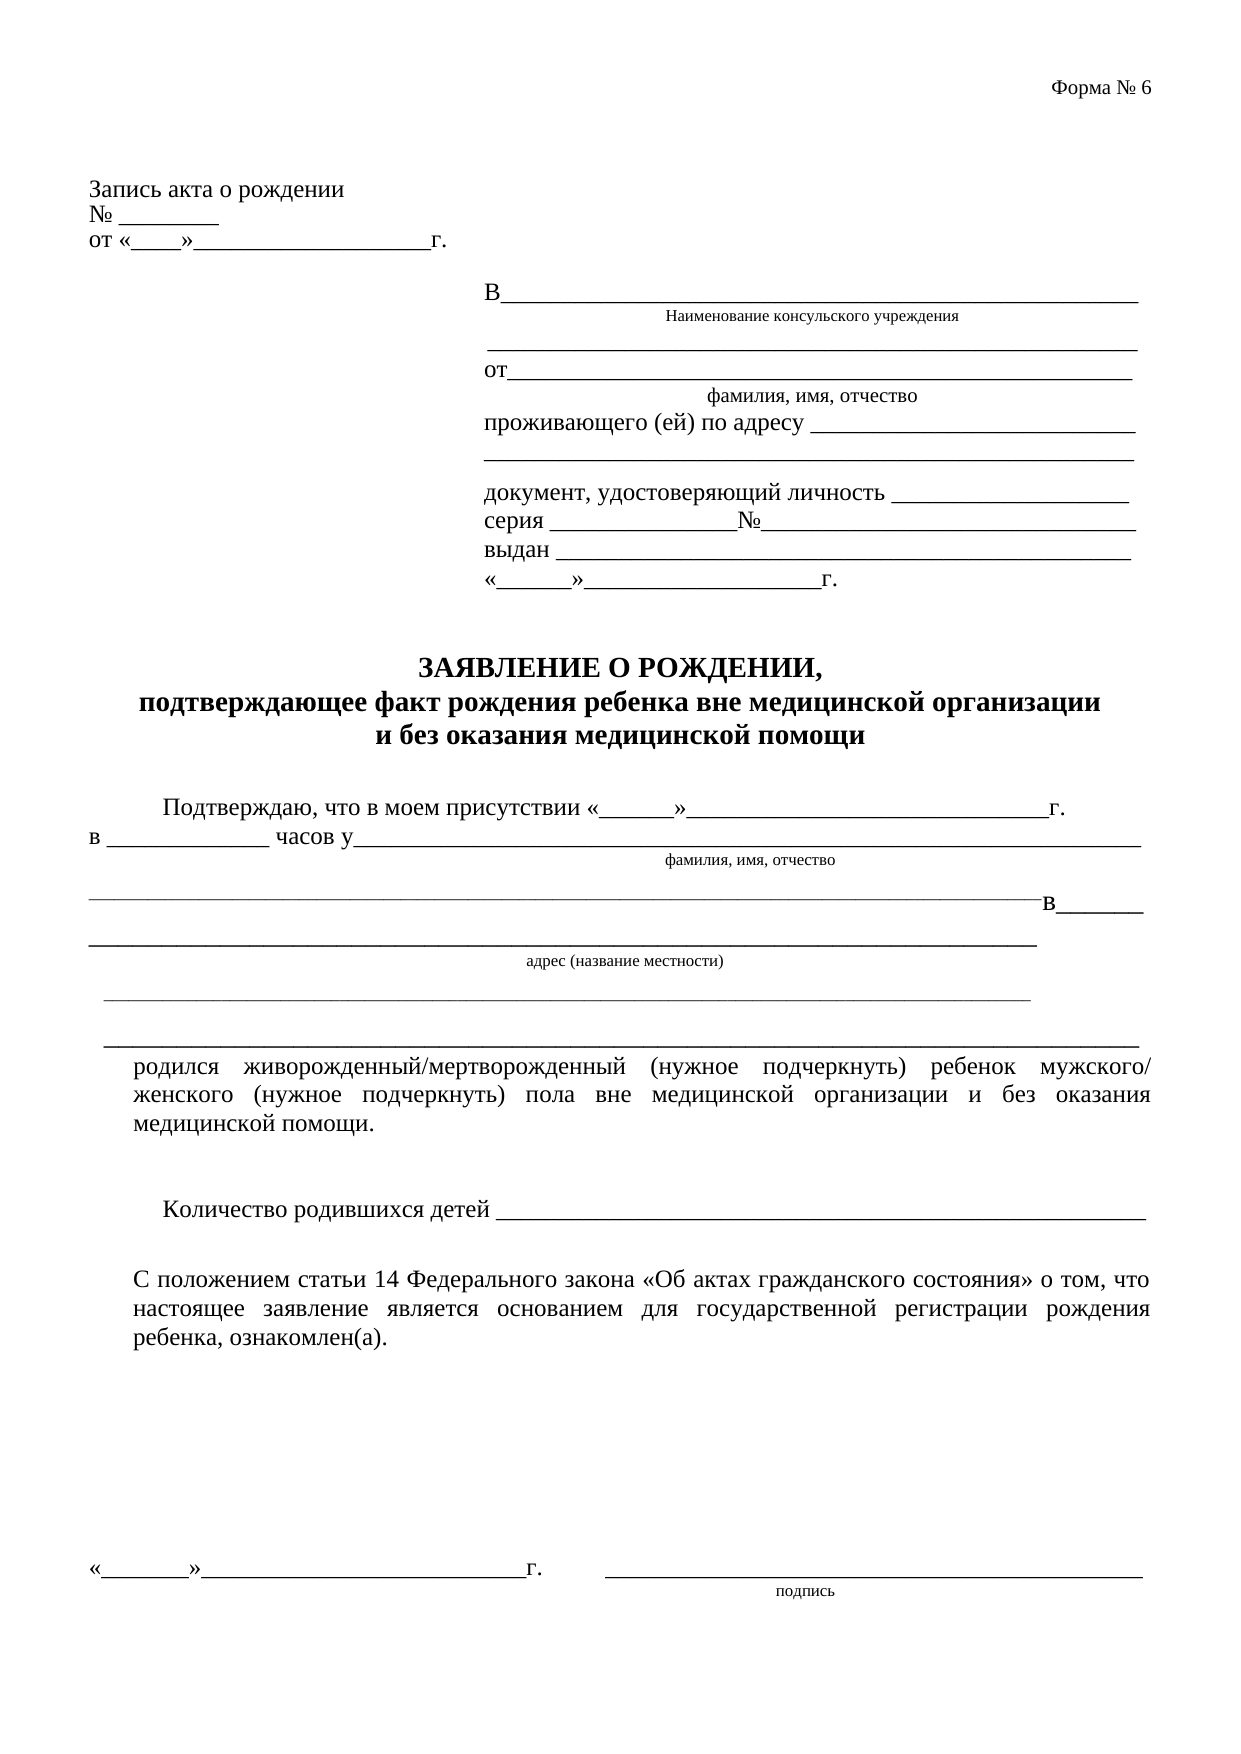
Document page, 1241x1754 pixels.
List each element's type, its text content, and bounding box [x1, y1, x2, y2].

table_header [473, 177, 1152, 277]
table_cell В___________________________________________________ Наименование консульского учреждения ____________________________________________________ от__________________________________________________ фамилия, имя, отчество проживающего (ей) по адресу __________________________ ____________________________________________________ документ, удостоверяющий личность ___________________ серия _______________№______________________________ выдан ______________________________________________ «______»___________________г. [473, 277, 1152, 592]
text С положением статьи 14 Федерального закона «Об актах гражданского состояния» о том, что настоящее заявление является основанием для государственной регистрации рождения ребенка, ознакомлен(а). [133, 1264, 1152, 1351]
table_header Запись акта о рождении № ________ от «____»___________________г. [78, 177, 473, 277]
text _________________________________________________________________________________________________________________в_______________________________________________________________________ адрес (название местности) [89, 883, 1152, 984]
table_cell [78, 277, 473, 592]
text ЗАЯВЛЕНИЕ О РОЖДЕНИИ, подтверждающее факт рождения ребенка вне медицинской организации и без оказания медицинской помощи [89, 650, 1152, 751]
text подпись [89, 1581, 1152, 1614]
text родился живорожденный/мертворожденный (нужное подчеркнуть) ребенок мужского/ женского (нужное подчеркнуть) пола вне медицинской организации и без оказания медицинской помощи. [133, 1051, 1152, 1137]
text Подтверждаю, что в моем присутствии «______»_____________________________г. [162, 792, 1152, 821]
text в _____________ часов у_______________________________________________________________ фамилия, имя, отчество [89, 821, 1152, 883]
text «_______»__________________________г. ___________________________________________ [89, 1552, 1152, 1581]
text ______________________________________________________________________________________________________________ _______________________________________________________________________ [103, 984, 1152, 1051]
text Количество родившихся детей ____________________________________________________ [162, 1194, 1152, 1223]
